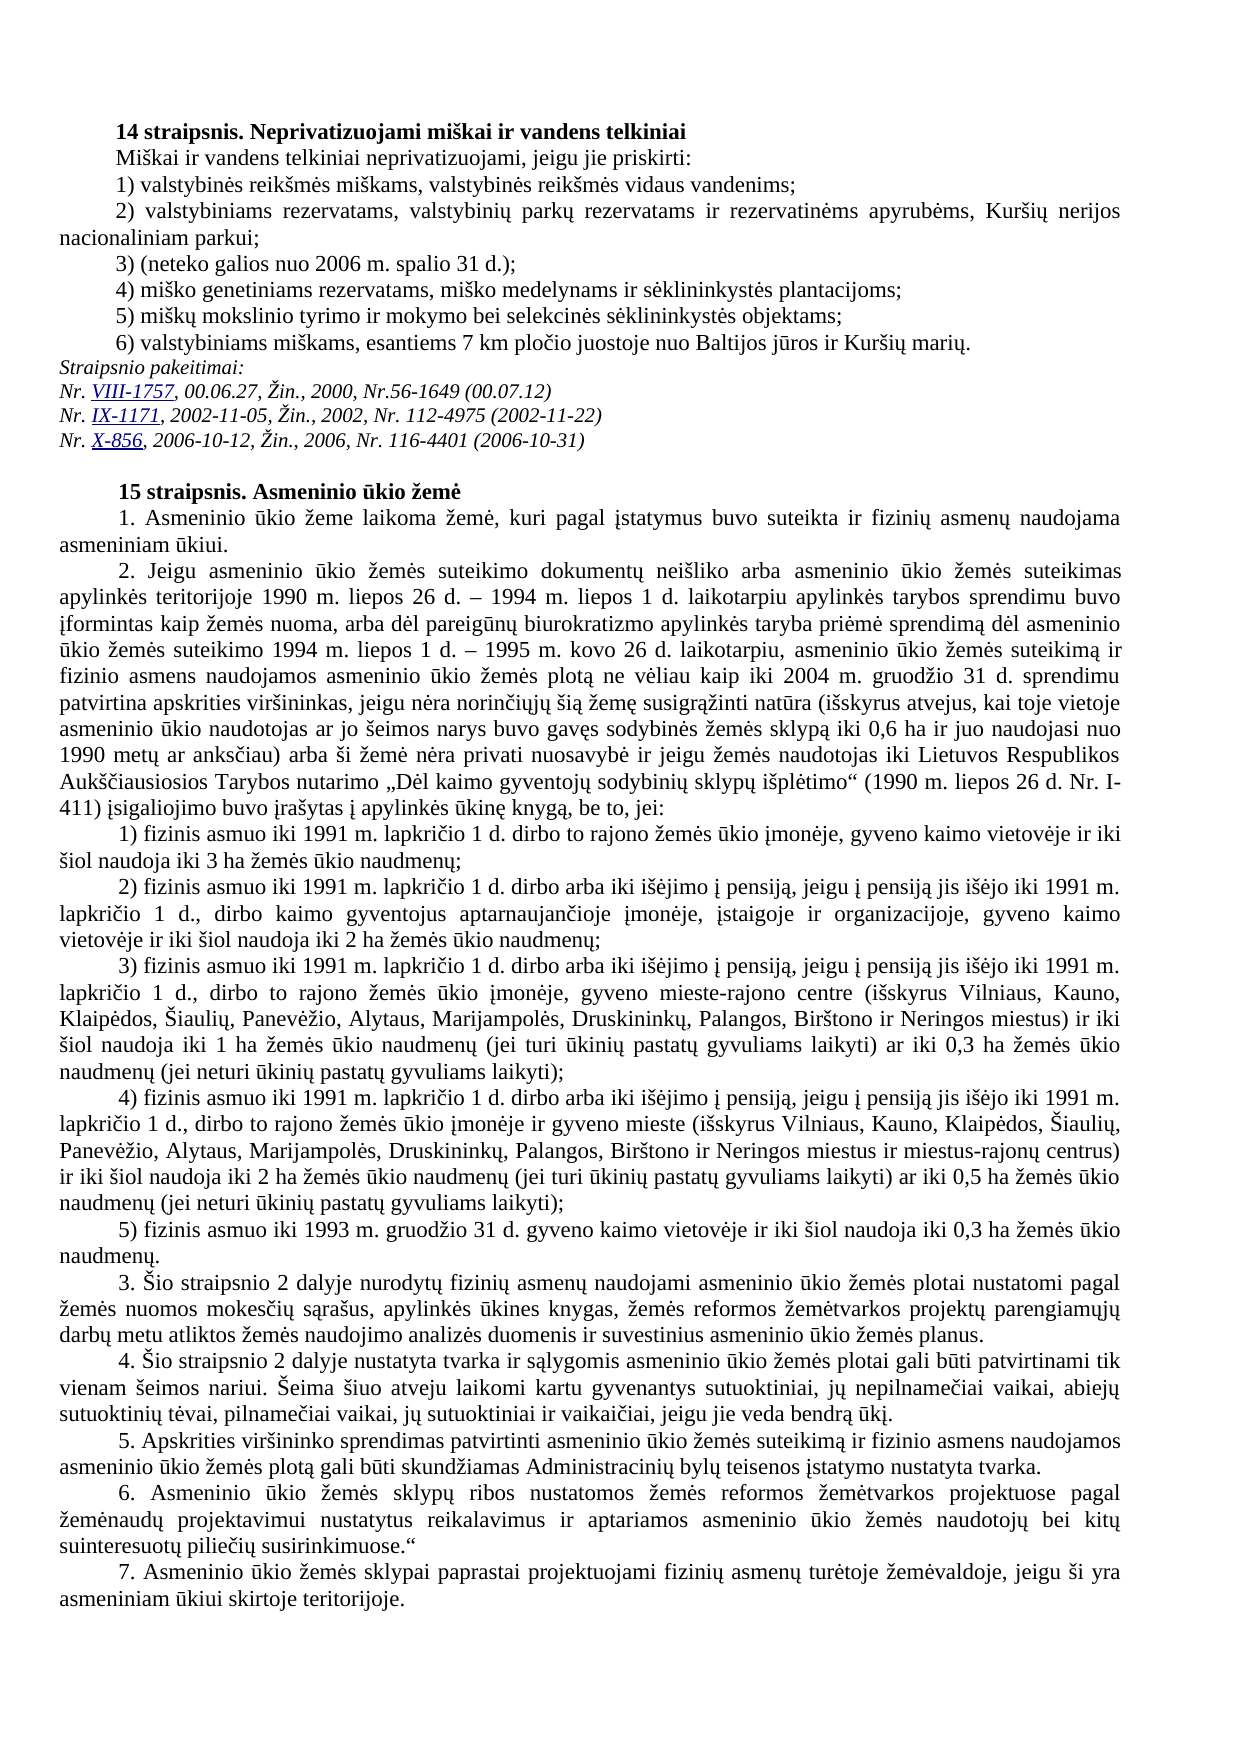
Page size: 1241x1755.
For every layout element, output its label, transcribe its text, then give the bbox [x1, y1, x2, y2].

text 5) miškų mokslinio tyrimo ir mokymo bei selekcinės sėklininkystės objektams; [59, 303, 1122, 329]
text 3. Šio straipsnio 2 dalyje nurodytų fizinių asmenų naudojami asmeninio ūkio žemės plotai nustatomi pagal žemės nuomos mokesčių sąrašus, apylinkės ūkines knygas, žemės reformos žemėtvarkos projektų parengiamųjų darbų metu atliktos žemės naudojimo analizės duomenis ir suvestinius asmeninio ūkio žemės planus. [59, 1268, 1122, 1348]
text 4) fizinis asmuo iki 1991 m. lapkričio 1 d. dirbo arba iki išėjimo į pensiją, jeigu į pensiją jis išėjo iki 1991 m. lapkričio 1 d., dirbo to rajono žemės ūkio įmonėje ir gyveno mieste (išskyrus Vilniaus, Kauno, Klaipėdos, Šiaulių, Panevėžio, Alytaus, Marijampolės, Druskininkų, Palangos, Birštono ir Neringos miestus ir miestus-rajonų centrus) ir iki šiol naudoja iki 2 ha žemės ūkio naudmenų (jei turi ūkinių pastatų gyvuliams laikyti) ar iki 0,5 ha žemės ūkio naudmenų (jei neturi ūkinių pastatų gyvuliams laikyti); [59, 1084, 1122, 1216]
text Miškai ir vandens telkiniai neprivatizuojami, jeigu jie priskirti: [59, 144, 1122, 171]
text 14 straipsnis. Neprivatizuojami miškai ir vandens telkiniai [59, 118, 1122, 144]
text 5) fizinis asmuo iki 1993 m. gruodžio 31 d. gyveno kaimo vietovėje ir iki šiol naudoja iki 0,3 ha žemės ūkio naudmenų. [59, 1216, 1122, 1268]
text 1) fizinis asmuo iki 1991 m. lapkričio 1 d. dirbo to rajono žemės ūkio įmonėje, gyveno kaimo vietovėje ir iki šiol naudoja iki 3 ha žemės ūkio naudmenų; [59, 821, 1122, 873]
text 1. Asmeninio ūkio žeme laikoma žemė, kuri pagal įstatymus buvo suteikta ir fizinių asmenų naudojama asmeniniam ūkiui. [59, 504, 1122, 557]
text 1) valstybinės reikšmės miškams, valstybinės reikšmės vidaus vandenims; [59, 171, 1122, 197]
text Nr. X-856, 2006-10-12, Žin., 2006, Nr. 116-4401 (2006-10-31) [59, 427, 1122, 452]
text 5. Apskrities viršininko sprendimas patvirtinti asmeninio ūkio žemės suteikimą ir fizinio asmens naudojamos asmeninio ūkio žemės plotą gali būti skundžiamas Administracinių bylų teisenos įstatymo nustatyta tvarka. [59, 1427, 1122, 1479]
text 7. Asmeninio ūkio žemės sklypai paprastai projektuojami fizinių asmenų turėtoje žemėvaldoje, jeigu ši yra asmeniniam ūkiui skirtoje teritorijoje. [59, 1558, 1122, 1611]
text 6. Asmeninio ūkio žemės sklypų ribos nustatomos žemės reformos žemėtvarkos projektuose pagal žemėnaudų projektavimui nustatytus reikalavimus ir aptariamos asmeninio ūkio žemės naudotojų bei kitų suinteresuotų piliečių susirinkimuose.“ [59, 1479, 1122, 1558]
text 2. Jeigu asmeninio ūkio žemės suteikimo dokumentų neišliko arba asmeninio ūkio žemės suteikimas apylinkės teritorijoje 1990 m. liepos 26 d. – 1994 m. liepos 1 d. laikotarpiu apylinkės tarybos sprendimu buvo įformintas kaip žemės nuoma, arba dėl pareigūnų biurokratizmo apylinkės taryba priėmė sprendimą dėl asmeninio ūkio žemės suteikimo 1994 m. liepos 1 d. – 1995 m. kovo 26 d. laikotarpiu, asmeninio ūkio žemės suteikimą ir fizinio asmens naudojamos asmeninio ūkio žemės plotą ne vėliau kaip iki 2004 m. gruodžio 31 d. sprendimu patvirtina apskrities viršininkas, jeigu nėra norinčiųjų šią žemę susigrąžinti natūra (išskyrus atvejus, kai toje vietoje asmeninio ūkio naudotojas ar jo šeimos narys buvo gavęs sodybinės žemės sklypą iki 0,6 ha ir juo naudojasi nuo 1990 metų ar anksčiau) arba ši žemė nėra privati nuosavybė ir jeigu žemės naudotojas iki Lietuvos Respublikos Aukščiausiosios Tarybos nutarimo „Dėl kaimo gyventojų sodybinių sklypų išplėtimo“ (1990 m. liepos 26 d. Nr. I-411) įsigaliojimo buvo įrašytas į apylinkės ūkinę knygą, be to, jei: [59, 557, 1122, 821]
text 4) miško genetiniams rezervatams, miško medelynams ir sėklininkystės plantacijoms; [59, 276, 1122, 303]
text 6) valstybiniams miškams, esantiems 7 km pločio juostoje nuo Baltijos jūros ir Kuršių marių. [59, 329, 1122, 355]
text Straipsnio pakeitimai: [59, 355, 1122, 379]
text 3) (neteko galios nuo 2006 m. spalio 31 d.); [59, 250, 1122, 276]
text Nr. VIII-1757, 00.06.27, Žin., 2000, Nr.56-1649 (00.07.12) [59, 379, 1122, 403]
text 4. Šio straipsnio 2 dalyje nustatyta tvarka ir sąlygomis asmeninio ūkio žemės plotai gali būti patvirtinami tik vienam šeimos nariui. Šeima šiuo atveju laikomi kartu gyvenantys sutuoktiniai, jų nepilnamečiai vaikai, abiejų sutuoktinių tėvai, pilnamečiai vaikai, jų sutuoktiniai ir vaikaičiai, jeigu jie veda bendrą ūkį. [59, 1348, 1122, 1427]
text Nr. IX-1171, 2002-11-05, Žin., 2002, Nr. 112-4975 (2002-11-22) [59, 403, 1122, 427]
text 15 straipsnis. Asmeninio ūkio žemė [59, 478, 1122, 504]
text 3) fizinis asmuo iki 1991 m. lapkričio 1 d. dirbo arba iki išėjimo į pensiją, jeigu į pensiją jis išėjo iki 1991 m. lapkričio 1 d., dirbo to rajono žemės ūkio įmonėje, gyveno mieste-rajono centre (išskyrus Vilniaus, Kauno, Klaipėdos, Šiaulių, Panevėžio, Alytaus, Marijampolės, Druskininkų, Palangos, Birštono ir Neringos miestus) ir iki šiol naudoja iki 1 ha žemės ūkio naudmenų (jei turi ūkinių pastatų gyvuliams laikyti) ar iki 0,3 ha žemės ūkio naudmenų (jei neturi ūkinių pastatų gyvuliams laikyti); [59, 952, 1122, 1084]
text 2) fizinis asmuo iki 1991 m. lapkričio 1 d. dirbo arba iki išėjimo į pensiją, jeigu į pensiją jis išėjo iki 1991 m. lapkričio 1 d., dirbo kaimo gyventojus aptarnaujančioje įmonėje, įstaigoje ir organizacijoje, gyveno kaimo vietovėje ir iki šiol naudoja iki 2 ha žemės ūkio naudmenų; [59, 873, 1122, 952]
text 2) valstybiniams rezervatams, valstybinių parkų rezervatams ir rezervatinėms apyrubėms, Kuršių nerijos nacionaliniam parkui; [59, 197, 1122, 250]
